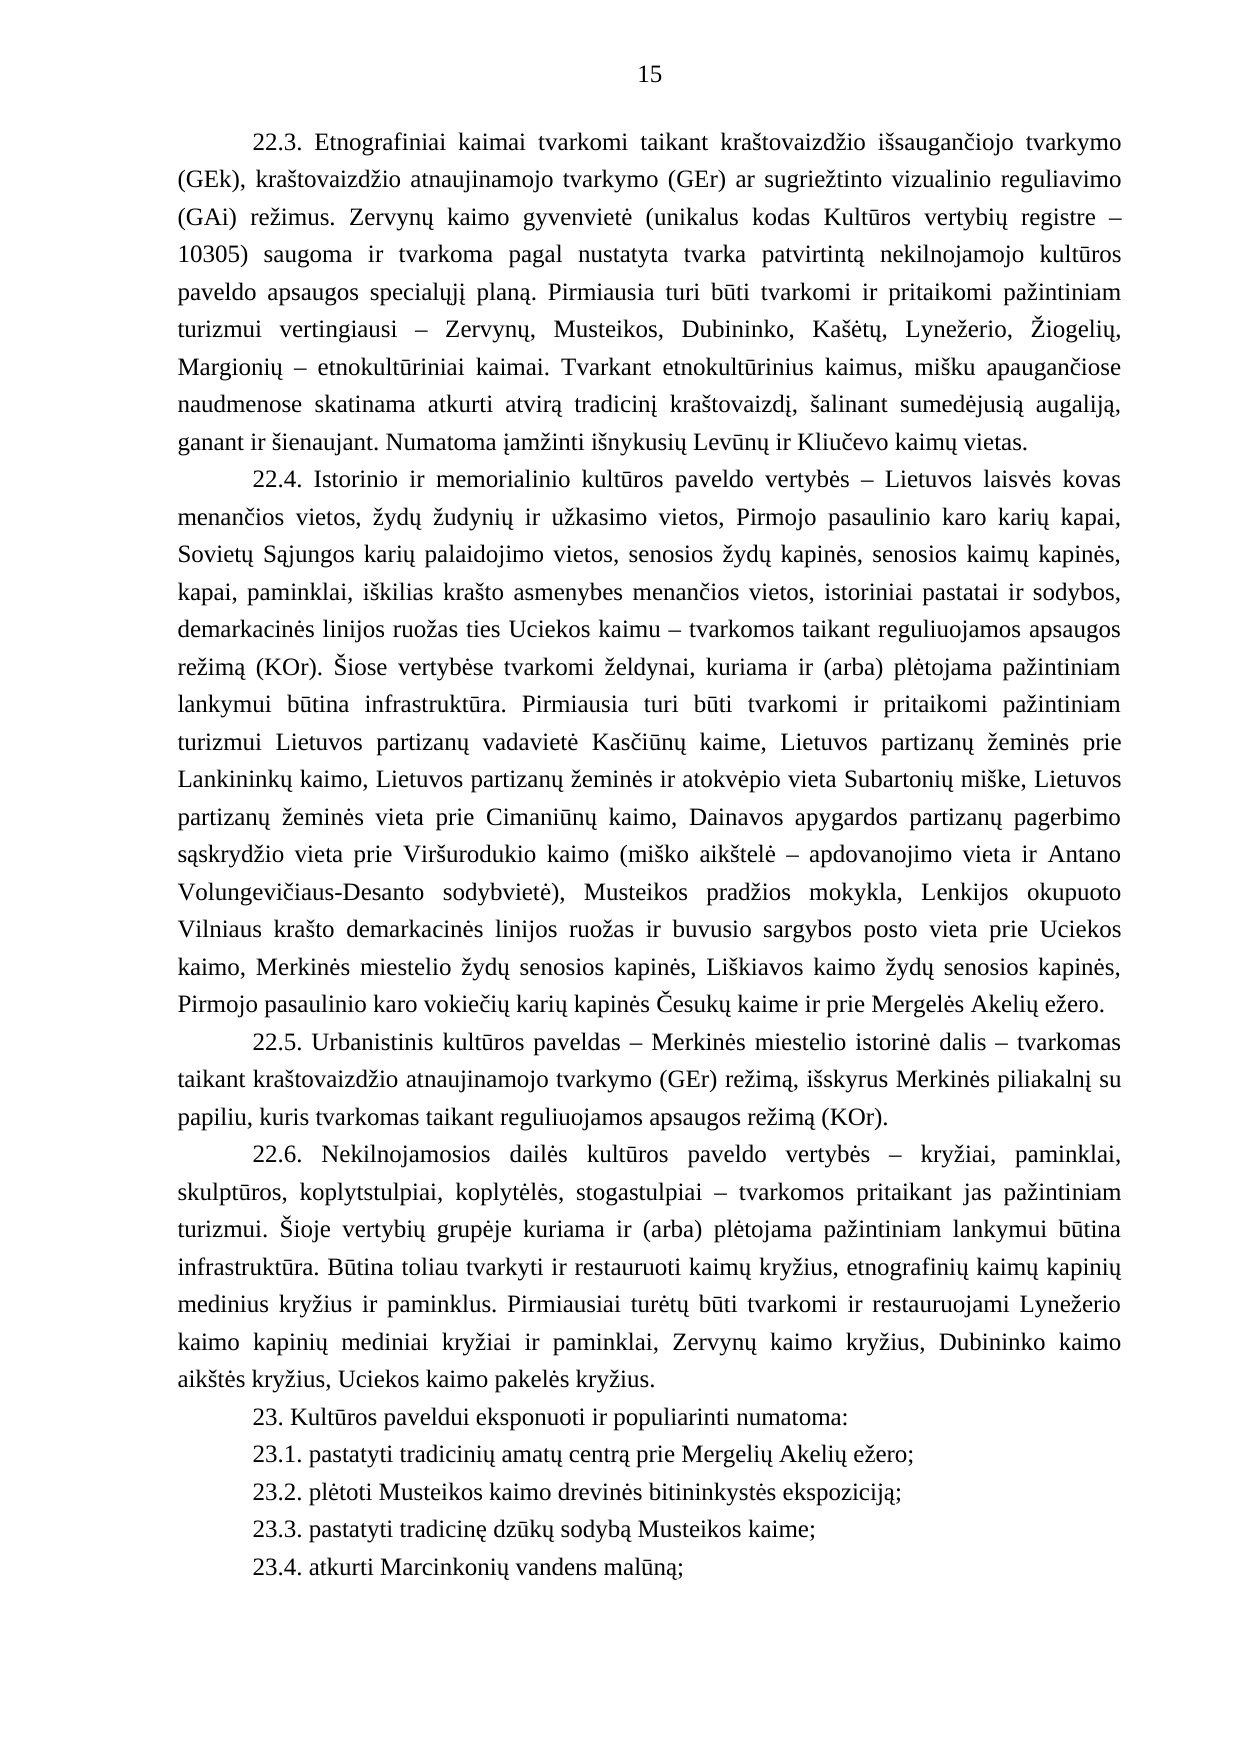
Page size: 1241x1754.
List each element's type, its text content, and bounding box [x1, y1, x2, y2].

text 22.6. Nekilnojamosios dailės kultūros paveldo vertybės – kryžiai, paminklai, skulptūros, koplytstulpiai, koplytėlės, stogastulpiai – tvarkomos pritaikant jas pažintiniam turizmui. Šioje vertybių grupėje kuriama ir (arba) plėtojama pažintiniam lankymui būtina infrastruktūra. Būtina toliau tvarkyti ir restauruoti kaimų kryžius, etnografinių kaimų kapinių medinius kryžius ir paminklus. Pirmiausiai turėtų būti tvarkomi ir restauruojami Lynežerio kaimo kapinių mediniai kryžiai ir paminklai, Zervynų kaimo kryžius, Dubininko kaimo aikštės kryžius, Uciekos kaimo pakelės kryžius. [177, 1131, 1122, 1393]
text 23.1. pastatyti tradicinių amatų centrą prie Mergelių Akelių ežero; [177, 1431, 1122, 1468]
text 23.3. pastatyti tradicinę dzūkų sodybą Musteikos kaime; [177, 1506, 1122, 1543]
text 22.5. Urbanistinis kultūros paveldas – Merkinės miestelio istorinė dalis – tvarkomas taikant kraštovaizdžio atnaujinamojo tvarkymo (GEr) režimą, išskyrus Merkinės piliakalnį su papiliu, kuris tvarkomas taikant reguliuojamos apsaugos režimą (KOr). [177, 1018, 1122, 1131]
text 22.4. Istorinio ir memorialinio kultūros paveldo vertybės – Lietuvos laisvės kovas menančios vietos, žydų žudynių ir užkasimo vietos, Pirmojo pasaulinio karo karių kapai, Sovietų Sąjungos karių palaidojimo vietos, senosios žydų kapinės, senosios kaimų kapinės, kapai, paminklai, iškilias krašto asmenybes menančios vietos, istoriniai pastatai ir sodybos, demarkacinės linijos ruožas ties Uciekos kaimu – tvarkomos taikant reguliuojamos apsaugos režimą (KOr). Šiose vertybėse tvarkomi želdynai, kuriama ir (arba) plėtojama pažintiniam lankymui būtina infrastruktūra. Pirmiausia turi būti tvarkomi ir pritaikomi pažintiniam turizmui Lietuvos partizanų vadavietė Kasčiūnų kaime, Lietuvos partizanų žeminės prie Lankininkų kaimo, Lietuvos partizanų žeminės ir atokvėpio vieta Subartonių miške, Lietuvos partizanų žeminės vieta prie Cimaniūnų kaimo, Dainavos apygardos partizanų pagerbimo sąskrydžio vieta prie Viršurodukio kaimo (miško aikštelė – apdovanojimo vieta ir Antano Volungevičiaus-Desanto sodybvietė), Musteikos pradžios mokykla, Lenkijos okupuoto Vilniaus krašto demarkacinės linijos ruožas ir buvusio sargybos posto vieta prie Uciekos kaimo, Merkinės miestelio žydų senosios kapinės, Liškiavos kaimo žydų senosios kapinės, Pirmojo pasaulinio karo vokiečių karių kapinės Česukų kaime ir prie Mergelės Akelių ežero. [177, 456, 1122, 1018]
text 23.4. atkurti Marcinkonių vandens malūną; [177, 1543, 1122, 1581]
text 22.3. Etnografiniai kaimai tvarkomi taikant kraštovaizdžio išsaugančiojo tvarkymo (GEk), kraštovaizdžio atnaujinamojo tvarkymo (GEr) ar sugriežtinto vizualinio reguliavimo (GAi) režimus. Zervynų kaimo gyvenvietė (unikalus kodas Kultūros vertybių registre – 10305) saugoma ir tvarkoma pagal nustatyta tvarka patvirtintą nekilnojamojo kultūros paveldo apsaugos specialųjį planą. Pirmiausia turi būti tvarkomi ir pritaikomi pažintiniam turizmui vertingiausi – Zervynų, Musteikos, Dubininko, Kašėtų, Lynežerio, Žiogelių, Margionių – etnokultūriniai kaimai. Tvarkant etnokultūrinius kaimus, mišku apaugančiose naudmenose skatinama atkurti atvirą tradicinį kraštovaizdį, šalinant sumedėjusią augaliją, ganant ir šienaujant. Numatoma įamžinti išnykusių Levūnų ir Kliučevo kaimų vietas. [177, 118, 1122, 456]
text 23.2. plėtoti Musteikos kaimo drevinės bitininkystės ekspoziciją; [177, 1468, 1122, 1506]
text 23. Kultūros paveldui eksponuoti ir populiarinti numatoma: [177, 1393, 1122, 1431]
